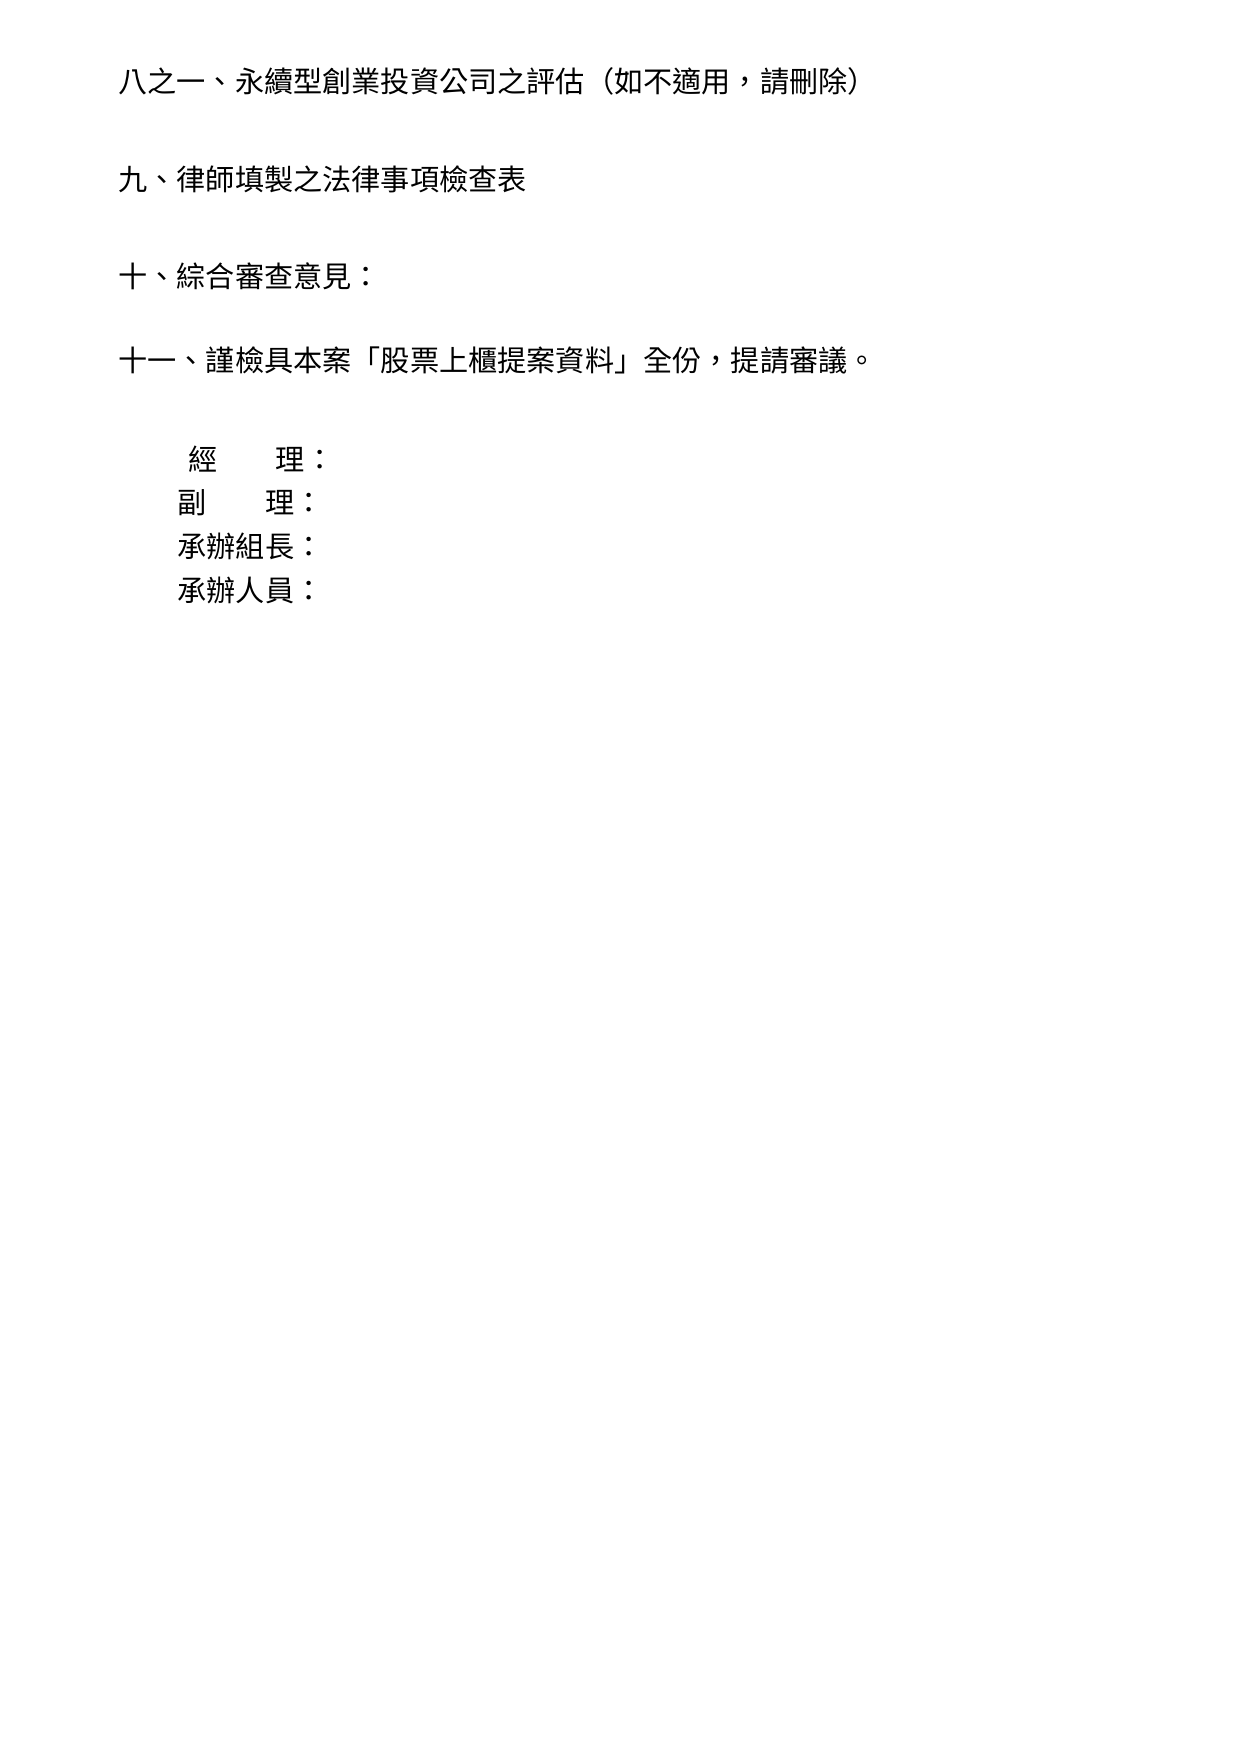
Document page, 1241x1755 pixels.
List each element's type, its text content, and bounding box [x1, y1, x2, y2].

text 承辦組長： [177, 522, 1122, 566]
text 經 理： [118, 435, 1122, 479]
text 副 理： [177, 479, 1122, 522]
text 十、綜合審查意見： [118, 253, 1122, 296]
text 八之一、永續型創業投資公司之評估（如不適用，請刪除） [118, 59, 1122, 101]
text 十一、謹檢具本案「股票上櫃提案資料」全份，提請審議。 [118, 338, 1122, 380]
text 九、律師填製之法律事項檢查表 [118, 156, 1122, 198]
text 承辦人員： [177, 566, 1122, 610]
